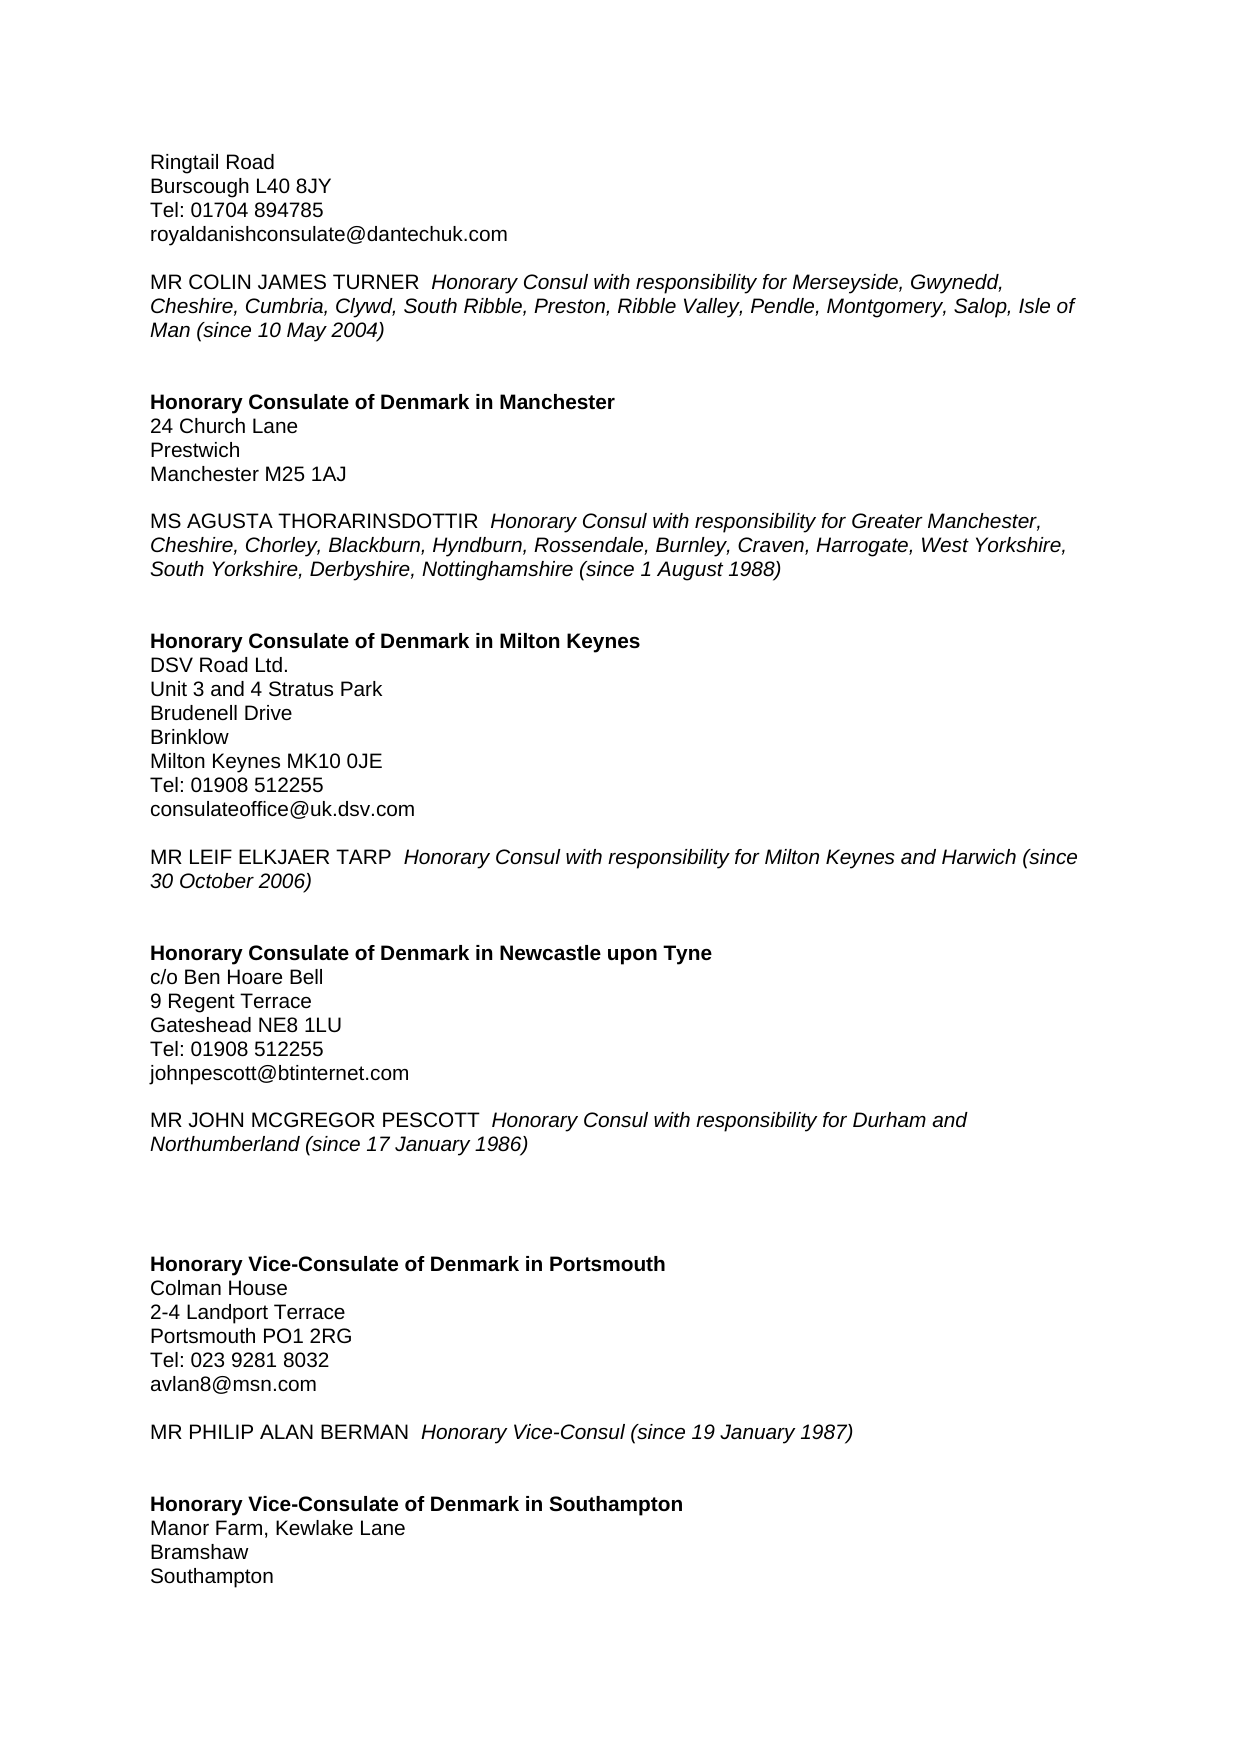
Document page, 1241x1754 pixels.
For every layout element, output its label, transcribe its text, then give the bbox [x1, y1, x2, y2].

text MR COLIN JAMES TURNER Honorary Consul with responsibility for Merseyside, Gwynedd, Cheshire, Cumbria, Clywd, South Ribble, Preston, Ribble Valley, Pendle, Montgomery, Salop, Isle of Man (since 10 May 2004) [150, 270, 1090, 342]
text Portsmouth PO1 2RG [150, 1324, 1090, 1348]
text Burscough L40 8JY [150, 174, 1090, 198]
text johnpescott@btinternet.com [150, 1060, 1090, 1084]
text 2-4 Landport Terrace [150, 1300, 1090, 1324]
text Honorary Vice-Consulate of Denmark in Southampton [150, 1492, 1090, 1516]
text MR LEIF ELKJAER TARP Honorary Consul with responsibility for Milton Keynes and Harwich (since 30 October 2006) [150, 845, 1090, 893]
text Brudenell Drive [150, 701, 1090, 725]
text Tel: 01908 512255 [150, 1036, 1090, 1060]
text Milton Keynes MK10 0JE [150, 749, 1090, 773]
text Tel: 01704 894785 [150, 198, 1090, 222]
text Southampton [150, 1563, 1090, 1587]
text Manor Farm, Kewlake Lane [150, 1516, 1090, 1539]
text c/o Ben Hoare Bell [150, 964, 1090, 988]
text Unit 3 and 4 Stratus Park [150, 677, 1090, 701]
text Manchester M25 1AJ [150, 461, 1090, 485]
text MR JOHN MCGREGOR PESCOTT Honorary Consul with responsibility for Durham and Northumberland (since 17 January 1986) [150, 1108, 1090, 1156]
text 24 Church Lane [150, 413, 1090, 437]
text Brinklow [150, 725, 1090, 749]
text Tel: 01908 512255 [150, 773, 1090, 797]
text Ringtail Road [150, 150, 1090, 174]
text Bramshaw [150, 1539, 1090, 1563]
text Prestwich [150, 437, 1090, 461]
text consulateoffice@uk.dsv.com [150, 797, 1090, 821]
text Honorary Vice-Consulate of Denmark in Portsmouth [150, 1252, 1090, 1276]
text avlan8@msn.com [150, 1372, 1090, 1396]
text Tel: 023 9281 8032 [150, 1348, 1090, 1372]
text MS AGUSTA THORARINSDOTTIR Honorary Consul with responsibility for Greater Manchester, Cheshire, Chorley, Blackburn, Hyndburn, Rossendale, Burnley, Craven, Harrogate, West Yorkshire, South Yorkshire, Derbyshire, Nottinghamshire (since 1 August 1988) [150, 509, 1090, 581]
text Honorary Consulate of Denmark in Milton Keynes [150, 629, 1090, 653]
text DSV Road Ltd. [150, 653, 1090, 677]
text MR PHILIP ALAN BERMAN Honorary Vice-Consul (since 19 January 1987) [150, 1420, 1090, 1444]
text Colman House [150, 1276, 1090, 1300]
text Honorary Consulate of Denmark in Manchester [150, 389, 1090, 413]
text Gateshead NE8 1LU [150, 1012, 1090, 1036]
text royaldanishconsulate@dantechuk.com [150, 222, 1090, 246]
text Honorary Consulate of Denmark in Newcastle upon Tyne [150, 941, 1090, 964]
text 9 Regent Terrace [150, 988, 1090, 1012]
